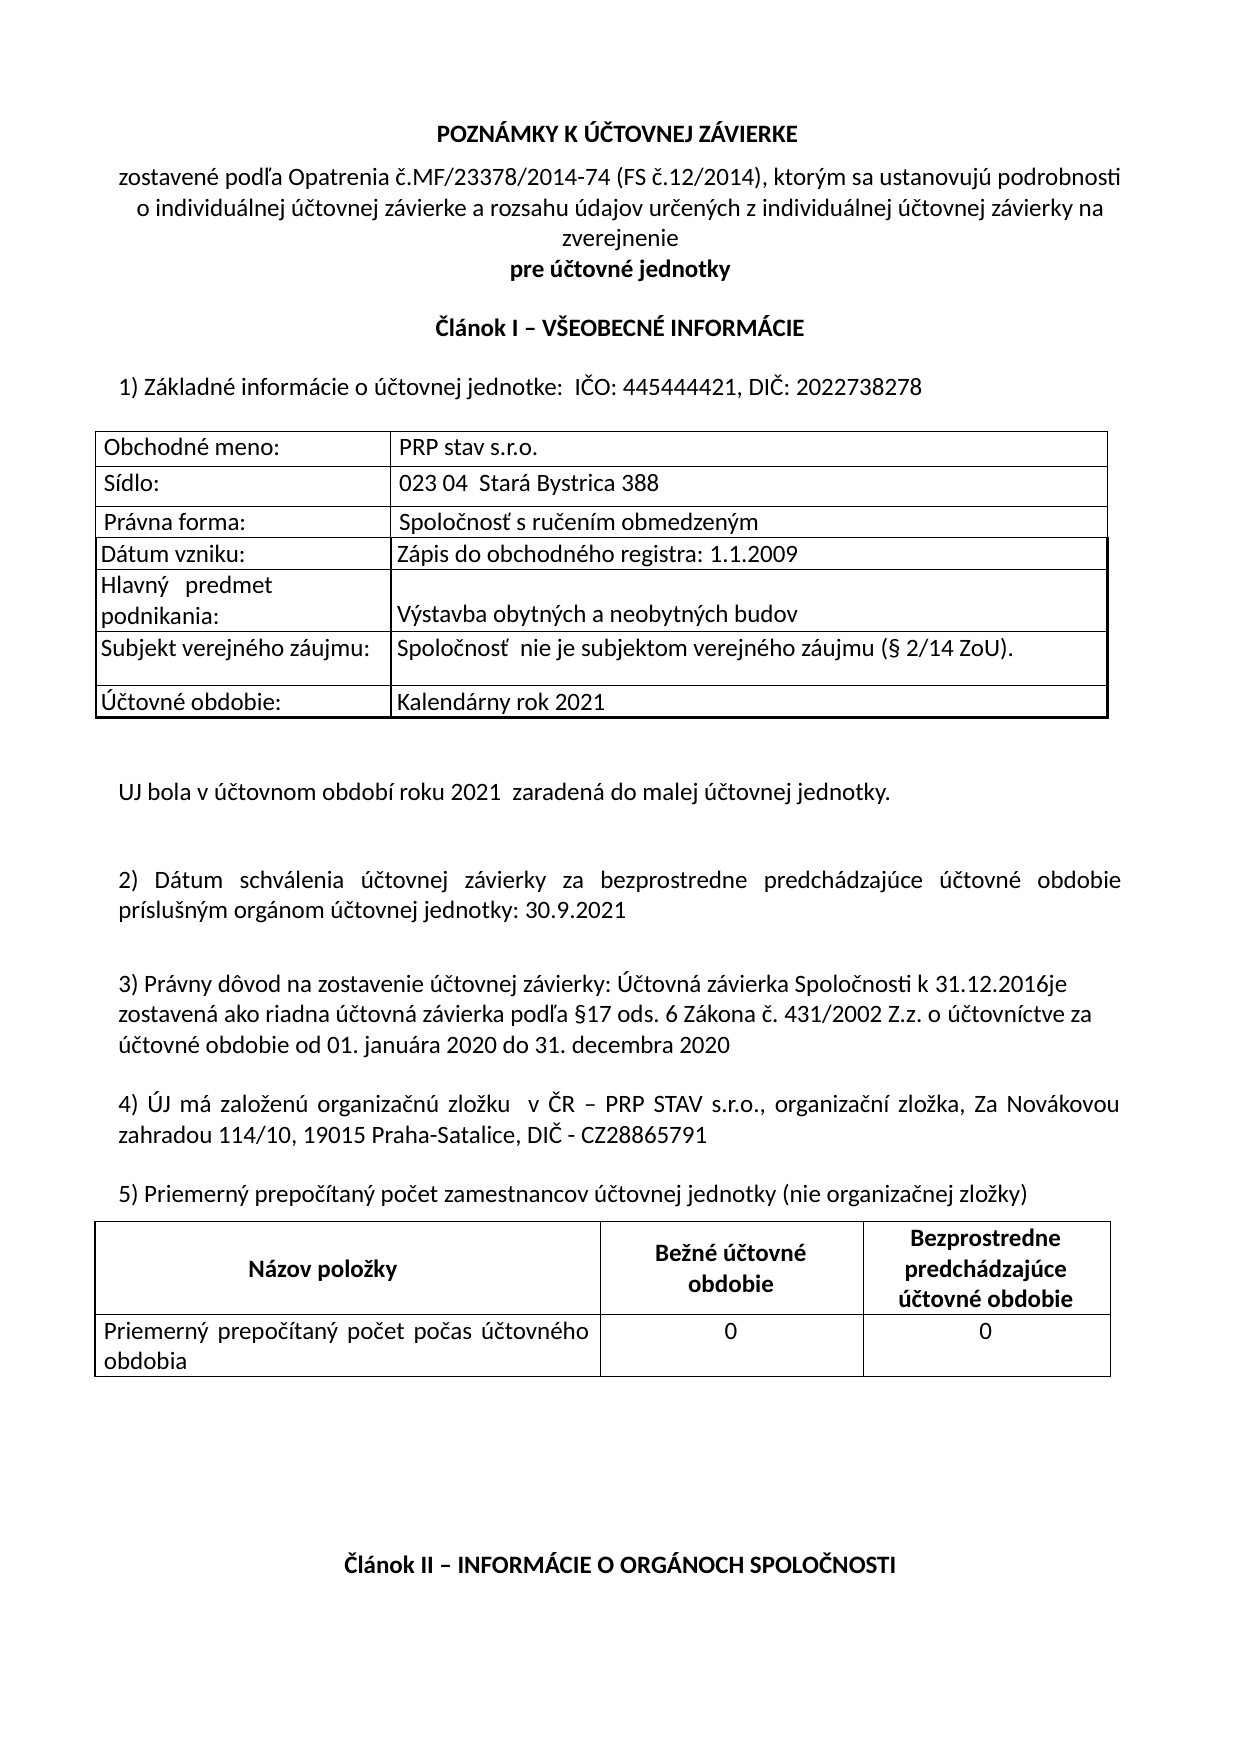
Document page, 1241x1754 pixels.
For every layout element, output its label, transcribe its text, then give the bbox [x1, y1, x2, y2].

table_cell Spoločnosť nie je subjektom verejného záujmu (§ 2/14 ZoU). [392, 632, 1106, 685]
table_cell Sídlo: [96, 467, 390, 506]
text pre účtovné jednotky [118, 253, 1122, 283]
text 2) Dátum schválenia účtovnej závierky za bezprostredne predchádzajúce účtovné obdobie príslušným orgánom účtovnej jednotky: 30.9.2021 [118, 864, 1122, 925]
table_cell 0 [601, 1315, 863, 1376]
table_cell Hlavný predmet podnikania: [97, 570, 390, 631]
table_header Názov položky [96, 1222, 600, 1314]
table_header Bežné účtovné obdobie [601, 1222, 863, 1314]
table_cell Právna forma: [96, 507, 390, 537]
text POZNÁMKY K ÚČTOVNEJ ZÁVIERKE [118, 118, 1122, 149]
text Článok II – INFORMÁCIE O ORGÁNOCH SPOLOČNOSTI [118, 1549, 1122, 1580]
table_header Obchodné meno: [96, 432, 390, 466]
table_cell 0 [864, 1315, 1110, 1376]
text UJ bola v účtovnom období roku 2021 zaradená do malej účtovnej jednotky. [118, 776, 1122, 807]
table_cell Spoločnosť s ručením obmedzeným [391, 507, 1107, 537]
text Článok I – VŠEOBECNÉ INFORMÁCIE [118, 312, 1122, 342]
table_header Bezprostredne predchádzajúce účtovné obdobie [864, 1222, 1110, 1314]
text zostavené podľa Opatrenia č.MF/23378/2014-74 (FS č.12/2014), ktorým sa ustanovujú podrobnosti o individuálnej účtovnej závierke a rozsahu údajov určených z individuálnej účtovnej závierky na zverejnenie [118, 161, 1122, 253]
text 3) Právny dôvod na zostavenie účtovnej závierky: Účtovná závierka Spoločnosti k 31.12.2016je zostavená ako riadna účtovná závierka podľa §17 ods. 6 Zákona č. 431/2002 Z.z. o účtovníctve za účtovné obdobie od 01. januára 2020 do 31. decembra 2020 [118, 968, 1122, 1060]
text 5) Priemerný prepočítaný počet zamestnancov účtovnej jednotky (nie organizačnej zložky) [118, 1178, 1122, 1209]
table_cell Kalendárny rok 2021 [392, 686, 1106, 716]
table_cell Účtovné obdobie: [97, 686, 390, 716]
text 1) Základné informácie o účtovnej jednotke: IČO: 445444421, DIČ: 2022738278 [118, 371, 1122, 402]
table_cell Zápis do obchodného registra: 1.1.2009 [392, 538, 1106, 569]
table_cell Subjekt verejného záujmu: [97, 632, 390, 685]
table_cell 023 04 Stará Bystrica 388 [391, 467, 1107, 506]
table_cell Dátum vzniku: [97, 538, 390, 569]
table_cell Výstavba obytných a neobytných budov [392, 570, 1106, 631]
text 4) ÚJ má založenú organizačnú zložku v ČR – PRP STAV s.r.o., organizační zložka, Za Novákovou zahradou 114/10, 19015 Praha-Satalice, DIČ - CZ28865791 [118, 1088, 1122, 1149]
table_cell Priemerný prepočítaný počet počas účtovného obdobia [96, 1315, 600, 1376]
table_header PRP stav s.r.o. [391, 432, 1107, 466]
